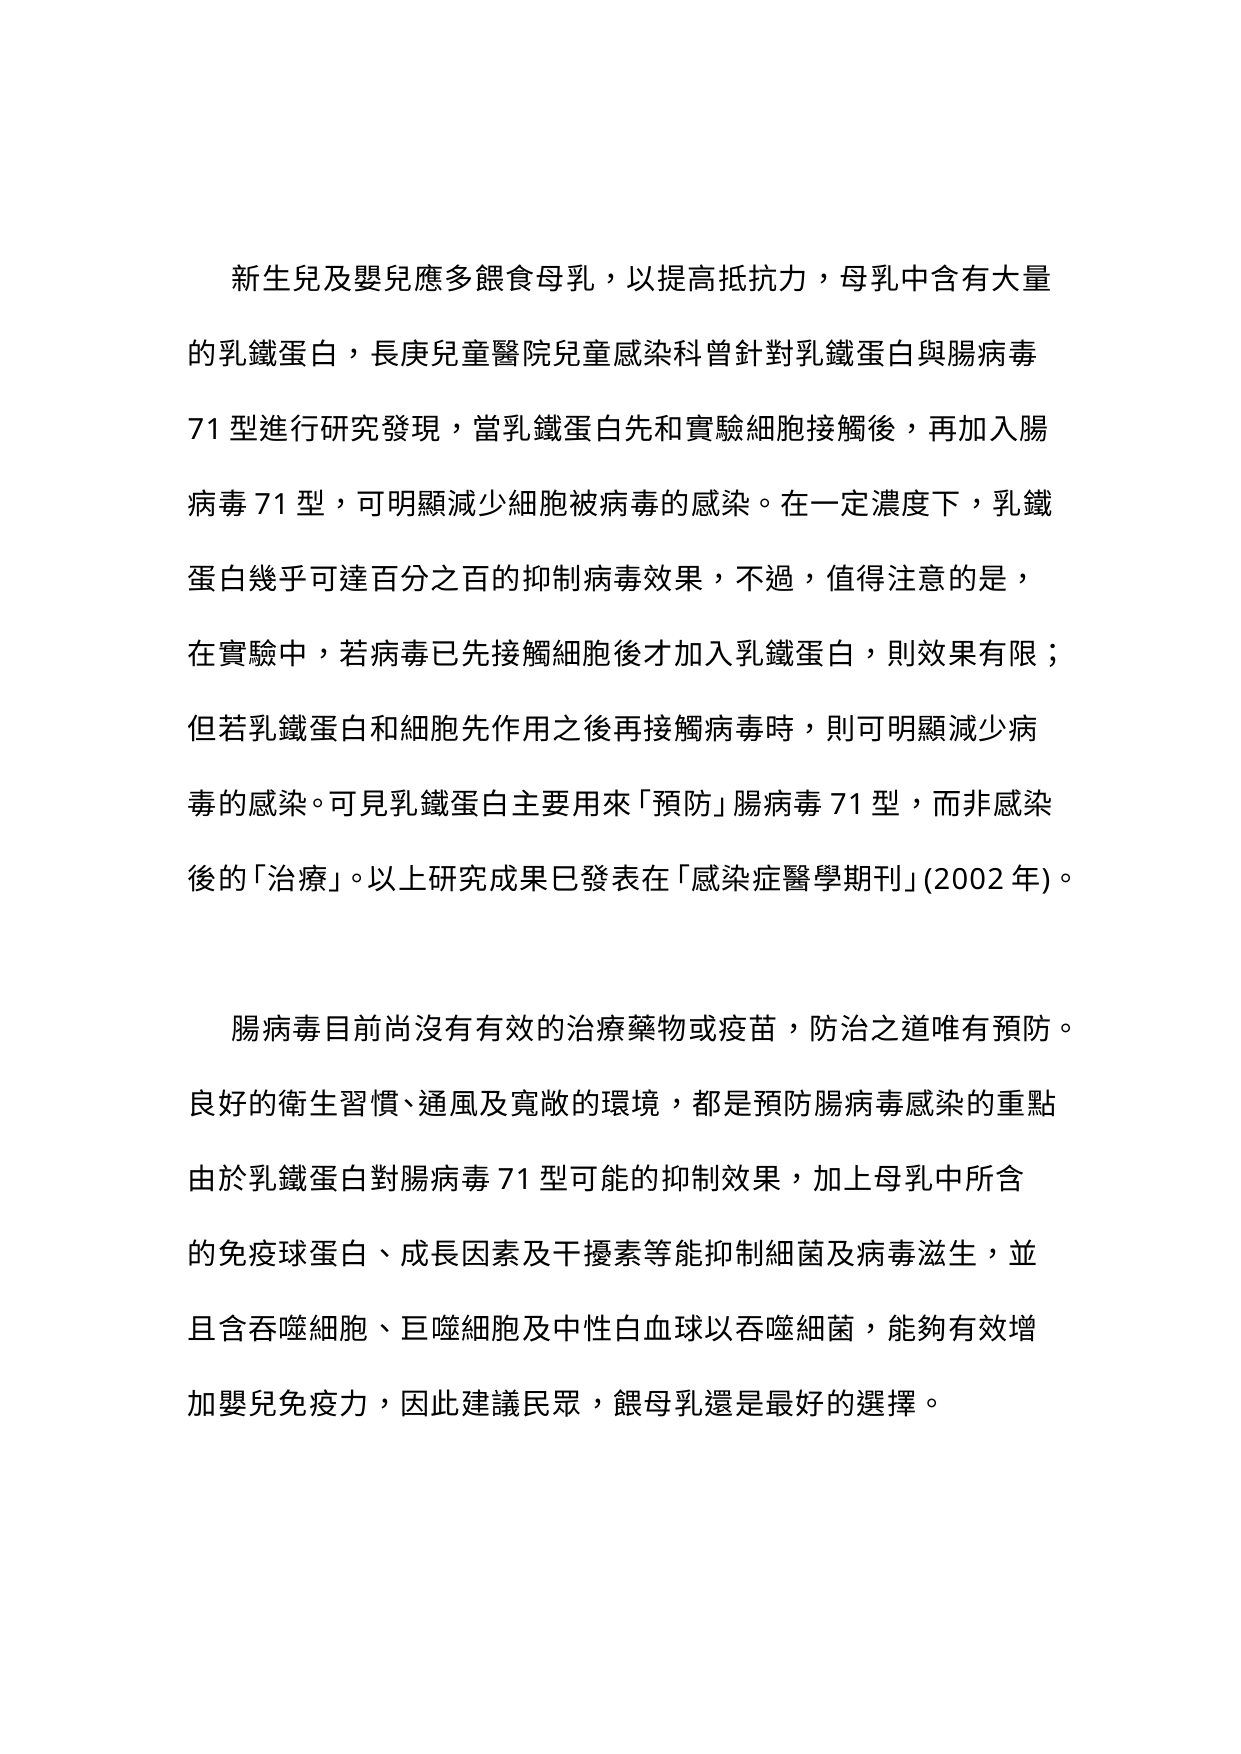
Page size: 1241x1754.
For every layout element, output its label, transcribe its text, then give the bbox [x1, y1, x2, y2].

text 進入六月份後，全台腸病毒疫情急速攀升，上一周單周就再爆發40個重症病例，迄6 月11日已有183個腸病毒重症通報病例，創下近年來新高，更已經不幸奪走六名幼童寶貴生命，由於過去兩年沒有大流行，在大部分幼童沒抗體情況下，病毒呈現快速傳播的趨勢，最嚴重的區域為南部及中部，北部也有逐漸進入高峰的趨勢。 腸病毒主要經由腸胃道（糞-口、水或食物污染）或呼吸道（飛沫、咳嗽或打噴嚏）傳染，亦可經由接觸病人皮膚水泡的液體而受到感染。在發病前數天，喉嚨部位與糞便就可發現病毒，此時即有傳染力，通常以發病後一週內傳染力最強；而患者可持續經由腸道釋出病毒，時間長達8到12週之久。因此預防之道首重避免接觸感染者及洗手，養成良好的個人衛生習慣。此外，應注意居家環境的衛生清潔及通風，在流行期間，避免出入人潮擁擠和空氣不流通的公共場所，以及儘量不要與疑似病患接觸，尤其是孕婦、新生兒及幼童。 新生兒及嬰兒應多餵食母乳，以提高抵抗力，母乳中含有大量的乳鐵蛋白，長庚兒童醫院兒童感染科曾針對乳鐵蛋白與腸病毒71型進行研究發現，當乳鐵蛋白先和實驗細胞接觸後，再加入腸病毒71型，可明顯減少細胞被病毒的感染。在一定濃度下，乳鐵蛋白幾乎可達百分之百的抑制病毒效果，不過，值得注意的是，在實驗中，若病毒已先接觸細胞後才加入乳鐵蛋白，則效果有限；但若乳鐵蛋白和細胞先作用之後再接觸病毒時，則可明顯減少病毒的感染。可見乳鐵蛋白主要用來「預防」腸病毒71型，而非感染後的「治療」。以上研究成果巳發表在「感染症醫學期刊」(2002年)。 腸病毒目前尚沒有有效的治療藥物或疫苗，防治之道唯有預防。良好的衛生習慣、通風及寬敞的環境，都是預防腸病毒感染的重點。由於乳鐵蛋白對腸病毒71型可能的抑制效果，加上母乳中所含的免疫球蛋白、成長因素及干擾素等能抑制細菌及病毒滋生，並且含吞噬細胞、巨噬細胞及中性白血球以吞噬細菌，能夠有效增加嬰兒免疫力，因此建議民眾，餵母乳還是最好的選擇。 [187, 164, 1053, 1439]
